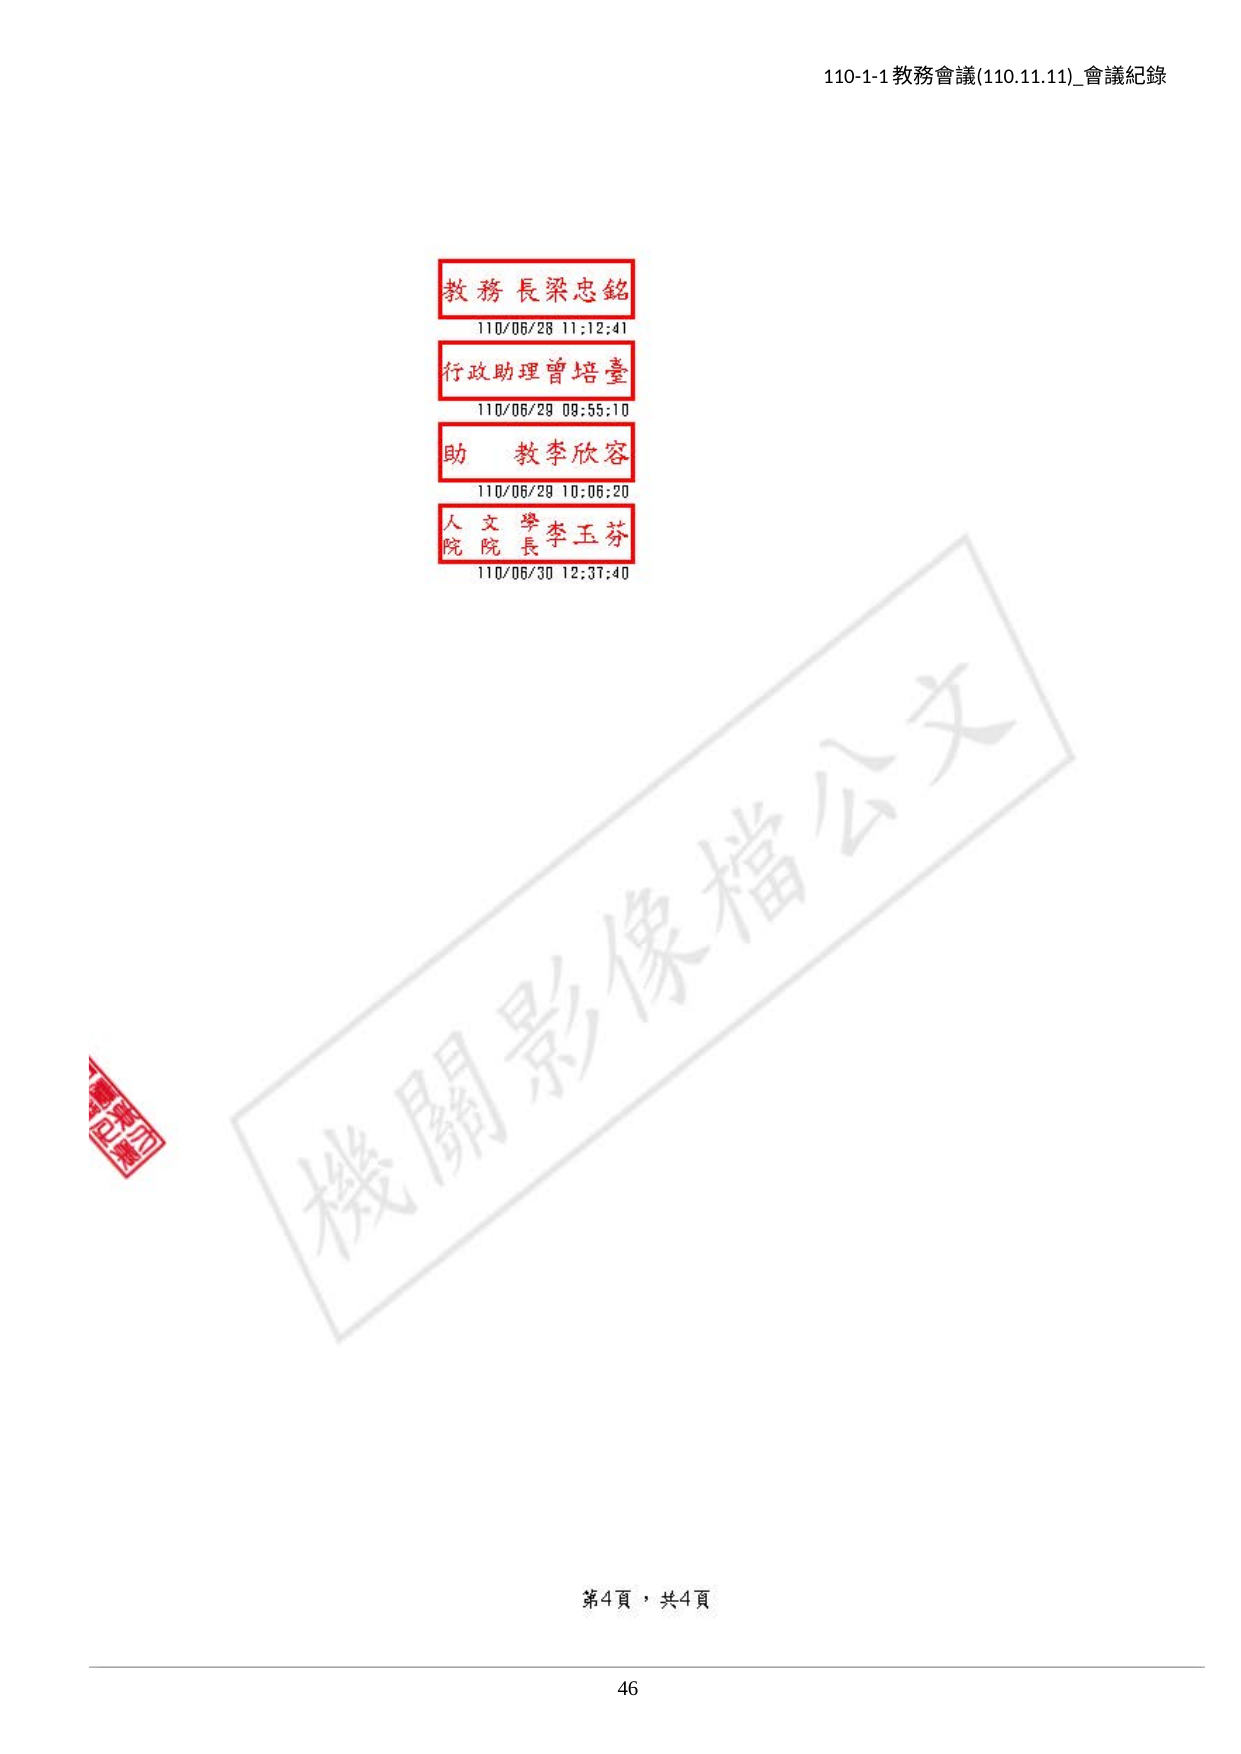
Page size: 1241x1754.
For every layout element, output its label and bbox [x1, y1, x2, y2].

picture [88, 89, 1205, 1668]
